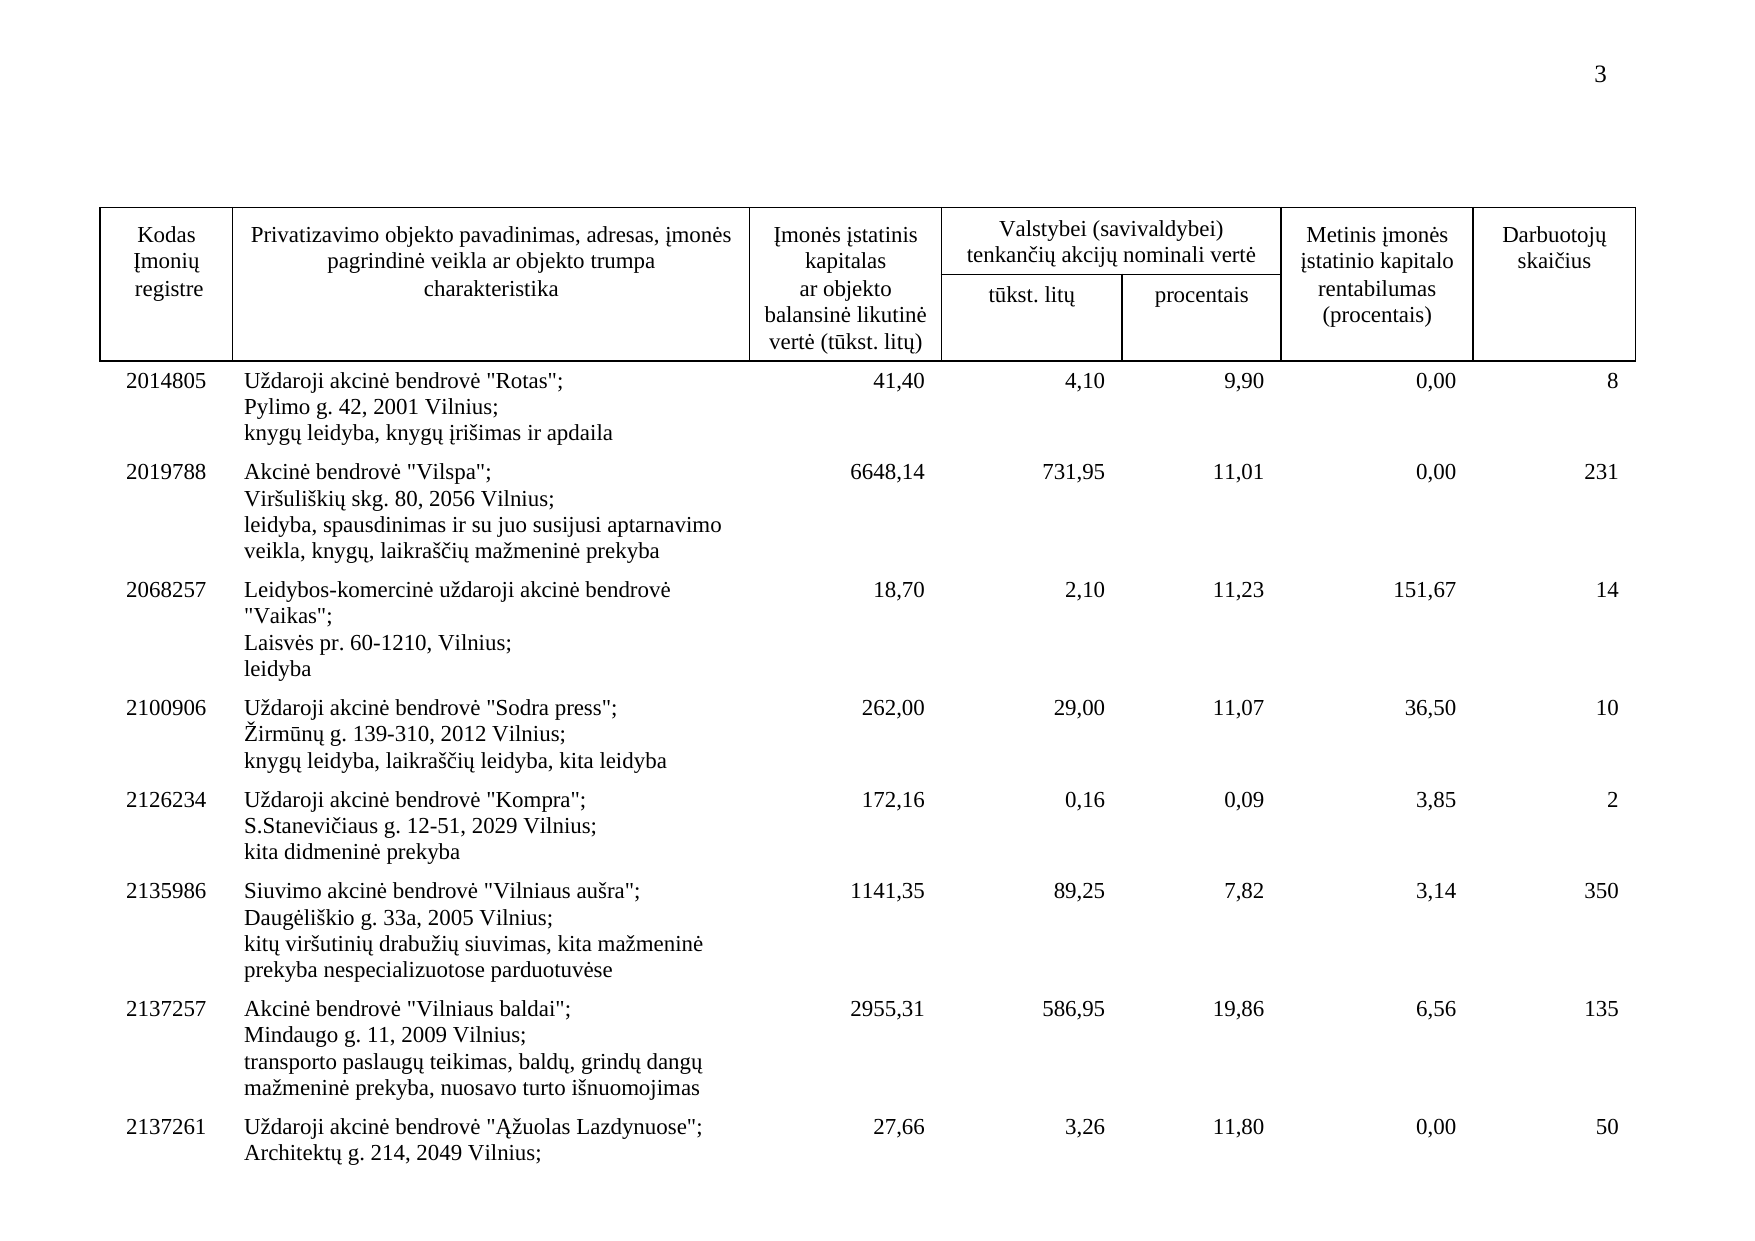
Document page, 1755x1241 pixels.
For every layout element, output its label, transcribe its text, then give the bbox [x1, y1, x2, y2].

table_cell 14 [1473, 570, 1636, 688]
table_cell procentais [1123, 275, 1280, 360]
table_cell Uždaroji akcinė bendrovė "Kompra"; S.Stanevičiaus g. 12-51, 2029 Vilnius; kita didmeninė prekyba [233, 779, 749, 871]
table_cell rentabilumas (procentais) [1282, 274, 1472, 360]
table_cell 2019788 [100, 452, 233, 570]
table_cell [1474, 274, 1635, 360]
table_cell 3,26 [941, 1107, 1122, 1166]
table_cell 0,00 [1281, 362, 1473, 452]
table_cell 11,07 [1122, 688, 1281, 779]
table_cell 3,85 [1281, 779, 1473, 871]
table_cell 0,00 [1281, 1107, 1473, 1166]
table_cell 6,56 [1281, 989, 1473, 1107]
table_cell 731,95 [941, 452, 1122, 570]
table_cell Uždaroji akcinė bendrovė "Sodra press"; Žirmūnų g. 139-310, 2012 Vilnius; knygų leidyba, laikraščių leidyba, kita leidyba [233, 688, 749, 779]
table_cell 11,23 [1122, 570, 1281, 688]
table_cell charakteristika [233, 274, 749, 360]
table_cell 36,50 [1281, 688, 1473, 779]
table_cell 0,16 [941, 779, 1122, 871]
table_cell 6648,14 [750, 452, 941, 570]
table_header Metinis įmonės įstatinio kapitalo [1282, 208, 1472, 273]
table_cell Akcinė bendrovė "Vilspa"; Viršuliškių skg. 80, 2056 Vilnius; leidyba, spausdinimas ir su juo susijusi aptarnavimo veikla, knygų, laikraščių mažmeninė prekyba [233, 452, 749, 570]
table_cell 3,14 [1281, 871, 1473, 989]
table_cell 4,10 [941, 362, 1122, 452]
table_cell ar objekto balansinė likutinė vertė (tūkst. litų) [750, 274, 941, 360]
table_header Privatizavimo objekto pavadinimas, adresas, įmonės pagrindinė veikla ar objekto trumpa [233, 208, 749, 273]
table_cell 1141,35 [750, 871, 941, 989]
table_cell Leidybos-komercinė uždaroji akcinė bendrovė "Vaikas"; Laisvės pr. 60-1210, Vilnius; leidyba [233, 570, 749, 688]
table_cell 2,10 [941, 570, 1122, 688]
table_cell Uždaroji akcinė bendrovė "Ąžuolas Lazdynuose"; Architektų g. 214, 2049 Vilnius; [233, 1107, 749, 1166]
table_cell 231 [1473, 452, 1636, 570]
table_header Kodas Įmonių [101, 208, 232, 273]
table_cell 2 [1473, 779, 1636, 871]
table_cell 29,00 [941, 688, 1122, 779]
table_cell 8 [1473, 362, 1636, 452]
table_cell registre [101, 274, 232, 360]
table_cell 9,90 [1122, 362, 1281, 452]
table_cell 10 [1473, 688, 1636, 779]
table_header Darbuotojų skaičius [1474, 208, 1635, 273]
table_cell 2014805 [100, 362, 233, 452]
table_cell 2955,31 [750, 989, 941, 1107]
table_cell 2100906 [100, 688, 233, 779]
table_cell 262,00 [750, 688, 941, 779]
table_cell 7,82 [1122, 871, 1281, 989]
table_header Įmonės įstatinis kapitalas [750, 208, 941, 273]
table_cell 18,70 [750, 570, 941, 688]
table_cell 41,40 [750, 362, 941, 452]
table_header Valstybei (savivaldybei) tenkančių akcijų nominali vertė [942, 208, 1280, 273]
table_cell 350 [1473, 871, 1636, 989]
table_cell 135 [1473, 989, 1636, 1107]
table_cell 2137257 [100, 989, 233, 1107]
table_cell 172,16 [750, 779, 941, 871]
table_cell 0,00 [1281, 452, 1473, 570]
table_cell 151,67 [1281, 570, 1473, 688]
table_cell 11,01 [1122, 452, 1281, 570]
table_cell 89,25 [941, 871, 1122, 989]
table_cell Akcinė bendrovė "Vilniaus baldai"; Mindaugo g. 11, 2009 Vilnius; transporto paslaugų teikimas, baldų, grindų dangų mažmeninė prekyba, nuosavo turto išnuomojimas [233, 989, 749, 1107]
table_cell Uždaroji akcinė bendrovė "Rotas"; Pylimo g. 42, 2001 Vilnius; knygų leidyba, knygų įrišimas ir apdaila [233, 362, 749, 452]
table_cell 19,86 [1122, 989, 1281, 1107]
table_cell Siuvimo akcinė bendrovė "Vilniaus aušra"; Daugėliškio g. 33a, 2005 Vilnius; kitų viršutinių drabužių siuvimas, kita mažmeninė prekyba nespecializuotose parduotuvėse [233, 871, 749, 989]
table_cell 2137261 [100, 1107, 233, 1166]
table_cell 11,80 [1122, 1107, 1281, 1166]
table_cell 2126234 [100, 779, 233, 871]
table_cell 27,66 [750, 1107, 941, 1166]
table_cell 2068257 [100, 570, 233, 688]
table_cell 50 [1473, 1107, 1636, 1166]
table_cell 2135986 [100, 871, 233, 989]
table_cell 586,95 [941, 989, 1122, 1107]
table_cell 0,09 [1122, 779, 1281, 871]
table_cell tūkst. litų [942, 275, 1121, 360]
